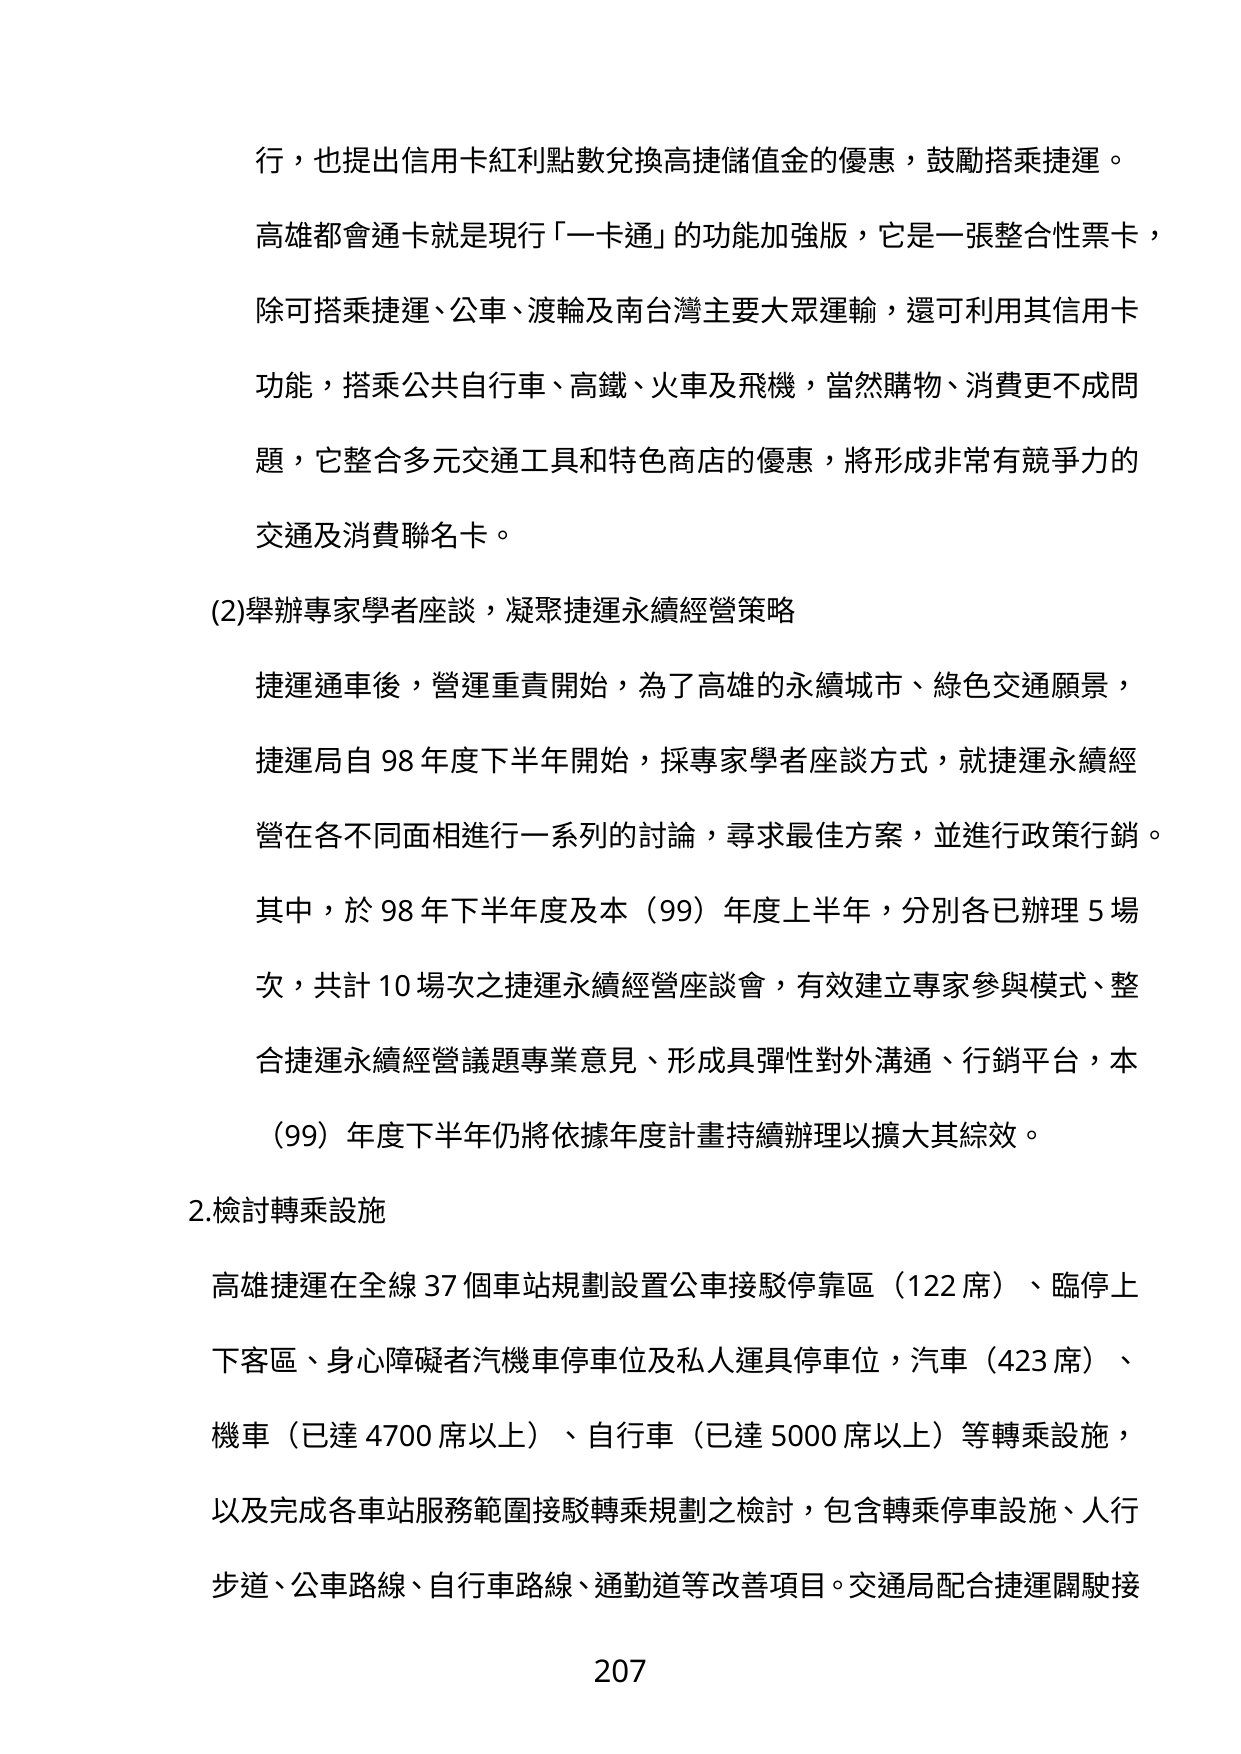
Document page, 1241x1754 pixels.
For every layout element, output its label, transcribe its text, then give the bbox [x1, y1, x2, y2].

text 行，也提出信用卡紅利點數兌換高捷儲值金的優惠，鼓勵搭乘捷運。 [255, 121, 1140, 196]
text 高雄捷運在全線37個車站規劃設置公車接駁停靠區（122席）、臨停上下客區、身心障礙者汽機車停車位及私人運具停車位，汽車（423席）、機車（已達4700席以上）、自行車（已達5000席以上）等轉乘設施，以及完成各車站服務範圍接駁轉乘規劃之檢討，包含轉乘停車設施、人行步道、公車路線、自行車路線、通勤道等改善項目。交通局配合捷運闢駛接 [211, 1246, 1140, 1621]
text (2)舉辦專家學者座談，凝聚捷運永續經營策略 [211, 571, 1140, 646]
text 2.檢討轉乘設施 [188, 1171, 1140, 1246]
text 捷運通車後，營運重責開始，為了高雄的永續城市、綠色交通願景，捷運局自98年度下半年開始，採專家學者座談方式，就捷運永續經營在各不同面相進行一系列的討論，尋求最佳方案，並進行政策行銷。其中，於98年下半年度及本（99）年度上半年，分別各已辦理5場次，共計10場次之捷運永續經營座談會，有效建立專家參與模式、整合捷運永續經營議題專業意見、形成具彈性對外溝通、行銷平台，本（99）年度下半年仍將依據年度計畫持續辦理以擴大其綜效。 [255, 646, 1140, 1171]
text 高雄都會通卡就是現行「一卡通」的功能加強版，它是一張整合性票卡，除可搭乘捷運、公車、渡輪及南台灣主要大眾運輸，還可利用其信用卡功能，搭乘公共自行車、高鐵、火車及飛機，當然購物、消費更不成問題，它整合多元交通工具和特色商店的優惠，將形成非常有競爭力的交通及消費聯名卡。 [255, 196, 1140, 571]
